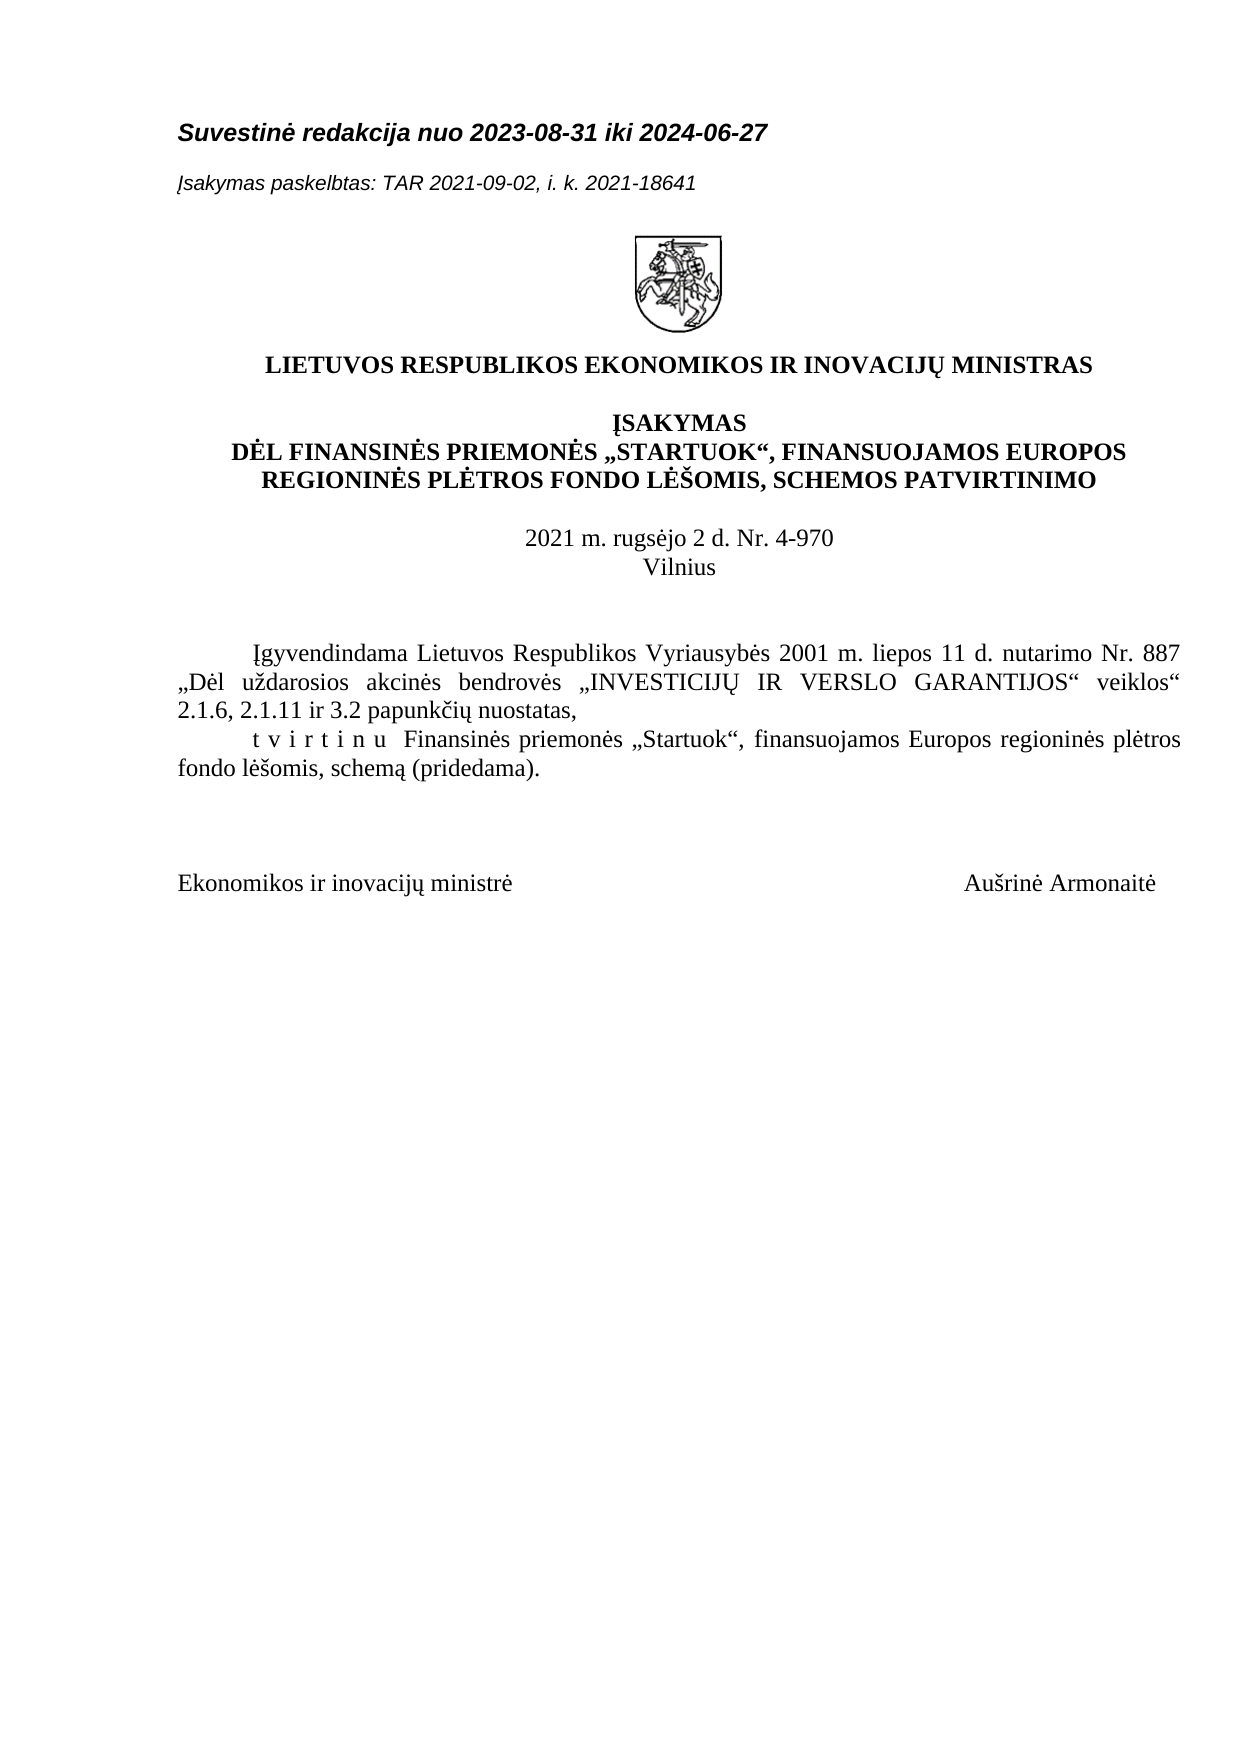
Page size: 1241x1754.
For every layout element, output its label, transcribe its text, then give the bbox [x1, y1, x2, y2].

text t v i r t i n u Finansinės priemonės „Startuok“, finansuojamos Europos regioninės plėtros fondo lėšomis, schemą (pridedama). [177, 724, 1181, 782]
text Įsakymas paskelbtas: TAR 2021-09-02, i. k. 2021-18641 [177, 171, 1181, 195]
text Suvestinė redakcija nuo 2023-08-31 iki 2024-06-27 [177, 118, 1181, 147]
text DĖL finansinės priemonės „STARTUOK“, FINANSUOJAMOS EUROPOS REGIONINĖS PLĖTROS FONDO LĖŠOMIS, schemos patvirtinimo [177, 437, 1181, 494]
text Įgyvendindama Lietuvos Respublikos Vyriausybės 2001 m. liepos 11 d. nutarimo Nr. 887 „Dėl uždarosios akcinės bendrovės „INVESTICIJŲ IR VERSLO GARANTIJOS“ veiklos“ 2.1.6, 2.1.11 ir 3.2 papunkčių nuostatas, [177, 638, 1181, 724]
text 2021 m. rugsėjo 2 d. Nr. 4-970 [177, 523, 1181, 552]
text Vilnius [177, 552, 1181, 580]
text Ekonomikos ir inovacijų ministrė Aušrinė Armonaitė [177, 868, 1167, 897]
text LIETUVOS RESPUBLIKOS ekonomikos ir inovacijų MINISTRAS [177, 350, 1181, 379]
text įsakymas [177, 408, 1181, 437]
